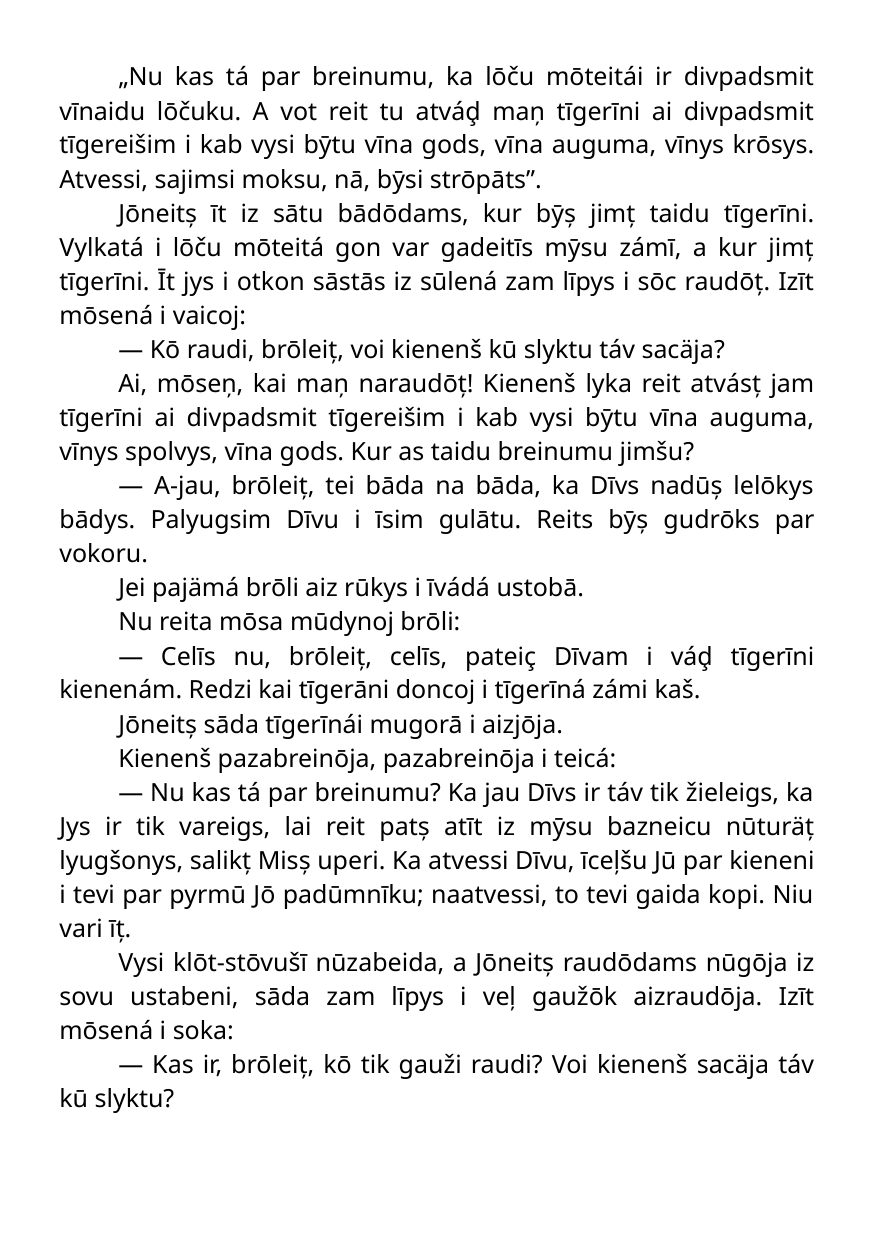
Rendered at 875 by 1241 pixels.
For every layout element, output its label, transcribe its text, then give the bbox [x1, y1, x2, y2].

text — Nu kas tá par breinumu? Ka jau Dīvs ir táv tik žieleigs, ka Jys ir tik vareigs, lai reit patș atīt iz mȳsu bazneicu nūturäț lyugšonys, salikț Misș uperi. Ka atvessi Dīvu, īceļšu Jū par kieneni i tevi par pyrmū Jō padūmnīku; naatvessi, to tevi gaida kopi. Niu vari īț. [59, 774, 815, 945]
text Jei pajämá brōli aiz rūkys i īvádá ustobā. [59, 570, 815, 604]
text Jōneitș sāda tīgerīnái mugorā i aizjōja. [59, 706, 815, 740]
text Vysi klōt-stōvušī nūzabeida, a Jōneitș raudōdams nūgōja iz sovu ustabeni, sāda zam līpys i veļ gaužōk aizraudōja. Izīt mōsená i soka: [59, 945, 815, 1047]
text — Celīs nu, brōleiț, celīs, pateiç Dīvam i váḑ tīgerīni kienenám. Redzi kai tīgerāni doncoj i tīgerīná zámi kaš. [59, 638, 815, 706]
text Jōneitș īt iz sātu bādōdams, kur bȳș jimț taidu tīgerīni. Vylkatá i lōču mōteitá gon var gadeitīs mȳsu zámī, a kur jimț tīgerīni. Īt jys i otkon sāstās iz sūlená zam līpys i sōc raudōț. Izīt mōsená i vaicoj: [59, 195, 815, 332]
text — Kas ir, brōleiț, kō tik gauži raudi? Voi kienenš sacäja táv kū slyktu? [59, 1047, 815, 1115]
text „Nu kas tá par breinumu, ka lōču mōteitái ir divpadsmit vīnaidu lōčuku. A vot reit tu atváḑ maņ tīgerīni ai divpadsmit tīgereišim i kab vysi bȳtu vīna gods, vīna auguma, vīnys krōsys. Atvessi, sajimsi moksu, nā, bȳsi strōpāts”. [59, 59, 815, 195]
text Nu reita mōsa mūdynoj brōli: [59, 604, 815, 638]
text Ai, mōseņ, kai maņ naraudōț! Kienenš lyka reit atvásț jam tīgerīni ai divpadsmit tīgereišim i kab vysi bȳtu vīna auguma, vīnys spolvys, vīna gods. Kur as taidu breinumu jimšu? [59, 366, 815, 468]
text — Kō raudi, brōleiț, voi kienenš kū slyktu táv sacäja? [59, 332, 815, 366]
text Kienenš pazabreinōja, pazabreinōja i teicá: [59, 740, 815, 774]
text — A-jau, brōleiț, tei bāda na bāda, ka Dīvs nadūș lelōkys bādys. Palyugsim Dīvu i īsim gulātu. Reits bȳș gudrōks par vokoru. [59, 468, 815, 570]
